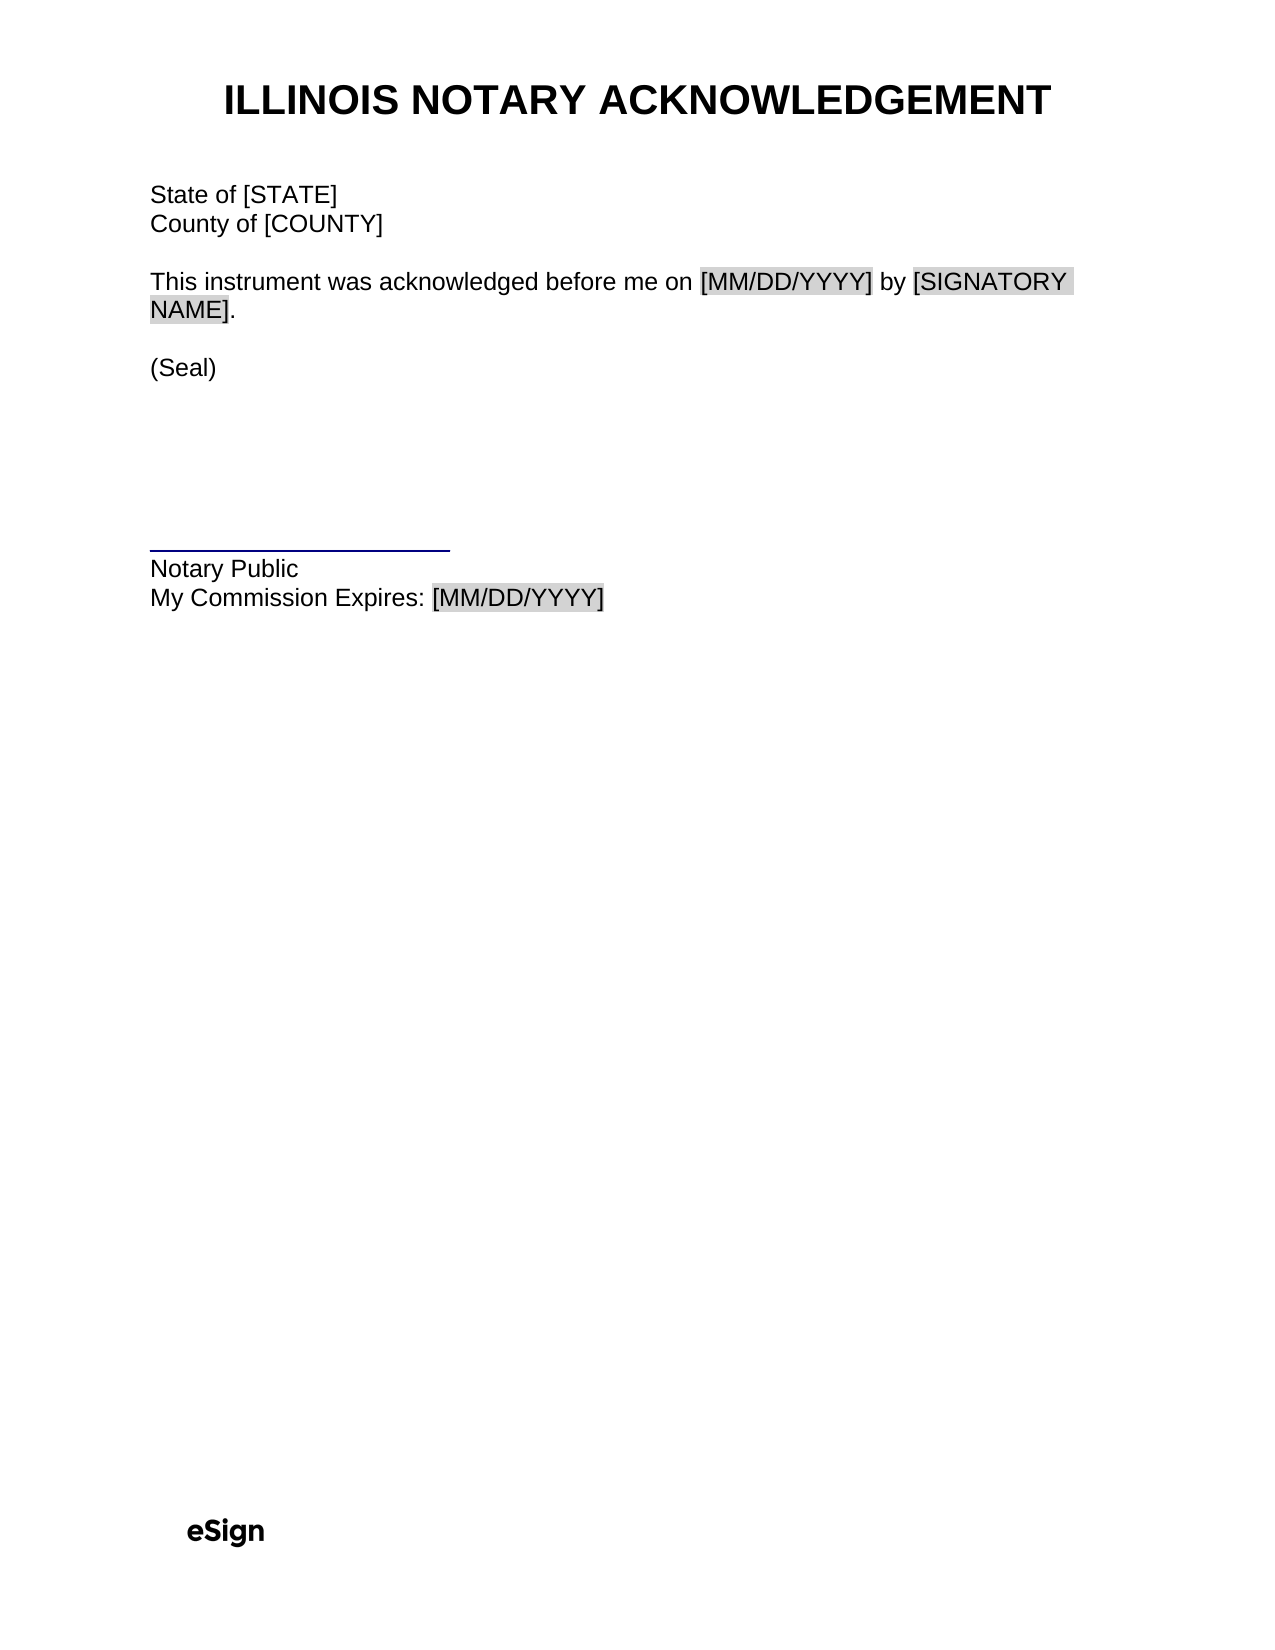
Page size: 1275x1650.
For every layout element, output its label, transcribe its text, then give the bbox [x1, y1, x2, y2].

text Notary Public [150, 554, 1125, 583]
text County of [COUNTY] [150, 209, 1125, 238]
text (Seal) [150, 353, 1125, 382]
text ________________________ [150, 525, 1125, 554]
text This instrument was acknowledged before me on [MM/DD/YYYY] by [SIGNATORY NAME]. [150, 267, 1125, 324]
text My Commission Expires: [MM/DD/YYYY] [150, 583, 1125, 612]
text ILLINOIS NOTARY ACKNOWLEDGEMENT [150, 75, 1125, 123]
text State of [STATE] [150, 180, 1125, 209]
